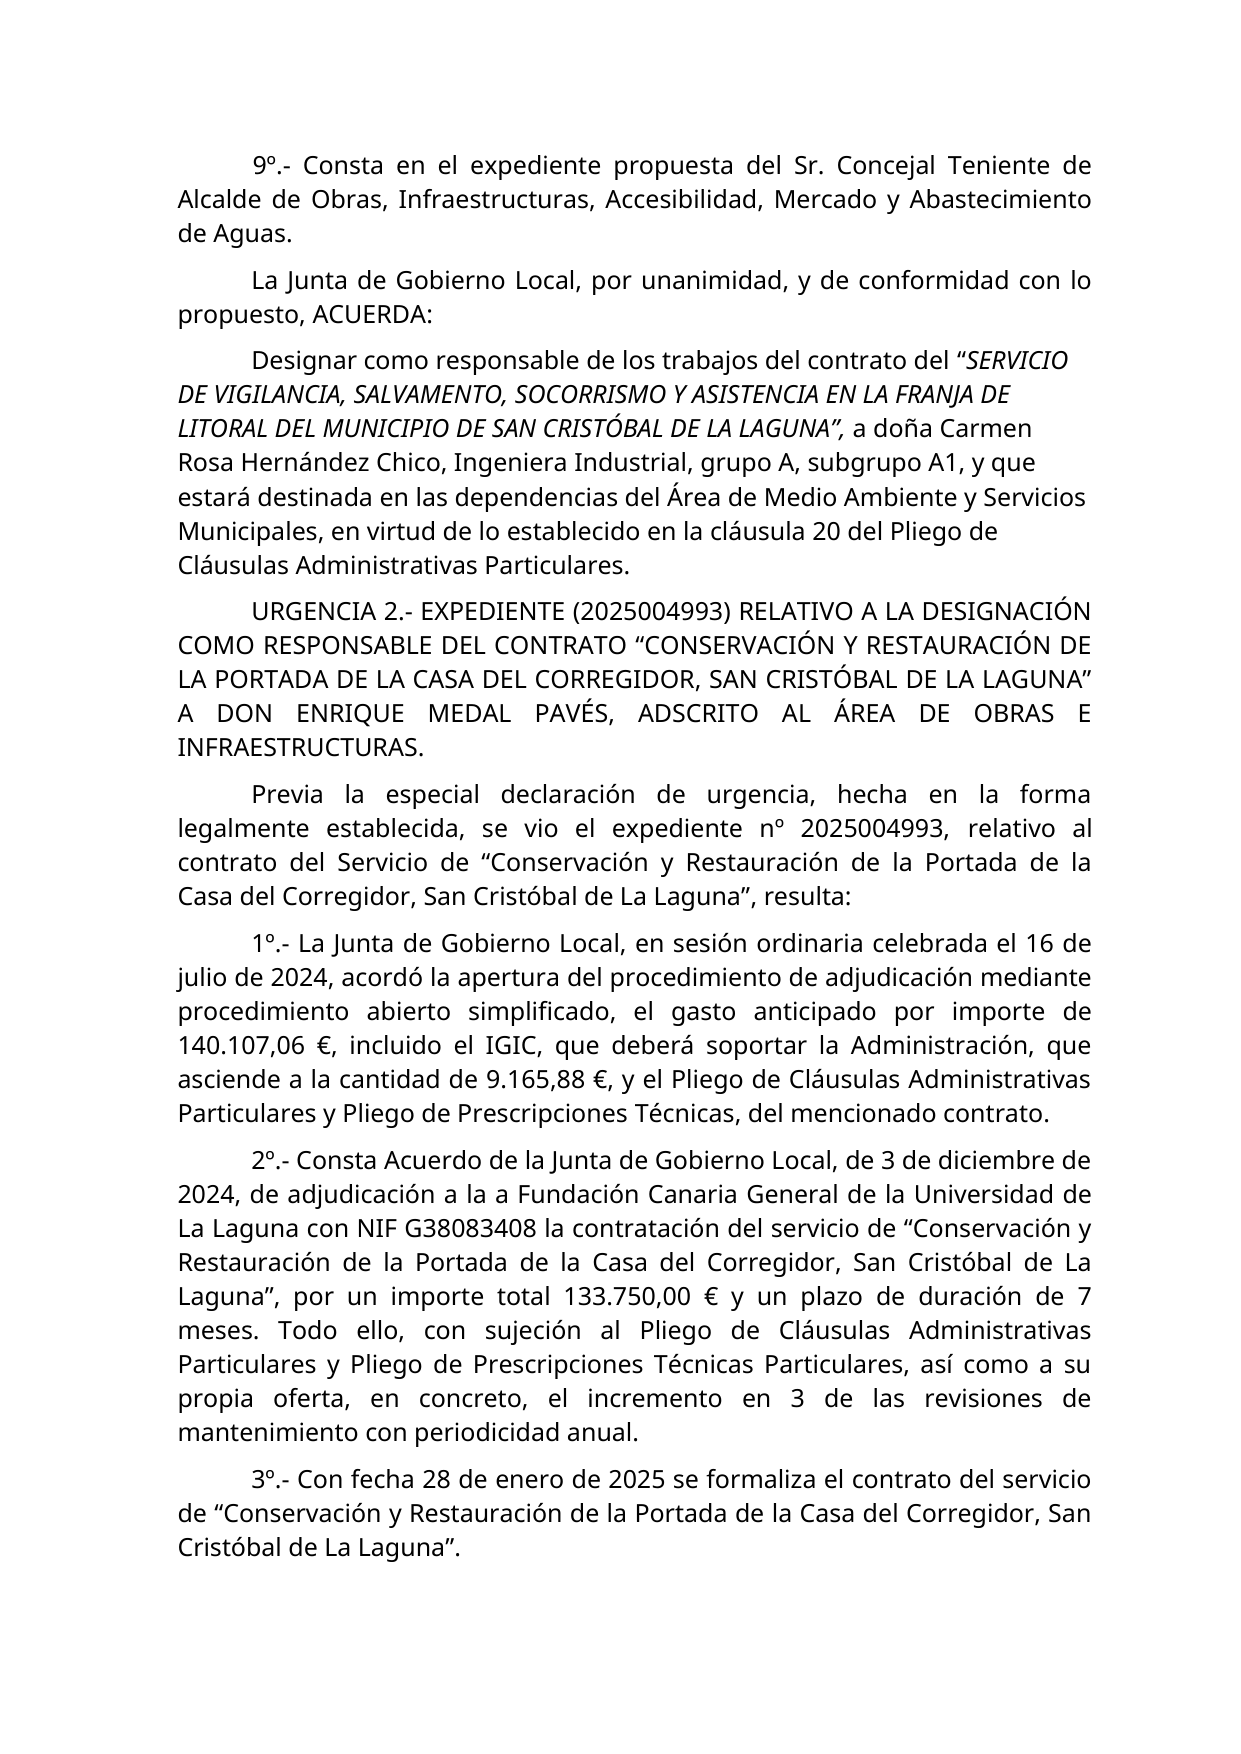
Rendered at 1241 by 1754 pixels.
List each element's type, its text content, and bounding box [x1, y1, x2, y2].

text La Junta de Gobierno Local, por unanimidad, y de conformidad con lo propuesto, ACUERDA: [177, 262, 1093, 330]
text Designar como responsable de los trabajos del contrato del “SERVICIO DE VIGILANCIA, SALVAMENTO, SOCORRISMO Y ASISTENCIA EN LA FRANJA DE LITORAL DEL MUNICIPIO DE SAN CRISTÓBAL DE LA LAGUNA”, a doña Carmen Rosa Hernández Chico, Ingeniera Industrial, grupo A, subgrupo A1, y que estará destinada en las dependencias del Área de Medio Ambiente y Servicios Municipales, en virtud de lo establecido en la cláusula 20 del Pliego de Cláusulas Administrativas Particulares. [177, 343, 1093, 581]
text 9º.- Consta en el expediente propuesta del Sr. Concejal Teniente de Alcalde de Obras, Infraestructuras, Accesibilidad, Mercado y Abastecimiento de Aguas. [177, 148, 1093, 250]
text 3º.- Con fecha 28 de enero de 2025 se formaliza el contrato del servicio de “Conservación y Restauración de la Portada de la Casa del Corregidor, San Cristóbal de La Laguna”. [177, 1461, 1093, 1563]
text 2º.- Consta Acuerdo de la Junta de Gobierno Local, de 3 de diciembre de 2024, de adjudicación a la a Fundación Canaria General de la Universidad de La Laguna con NIF G38083408 la contratación del servicio de “Conservación y Restauración de la Portada de la Casa del Corregidor, San Cristóbal de La Laguna”, por un importe total 133.750,00 € y un plazo de duración de 7 meses. Todo ello, con sujeción al Pliego de Cláusulas Administrativas Particulares y Pliego de Prescripciones Técnicas Particulares, así como a su propia oferta, en concreto, el incremento en 3 de las revisiones de mantenimiento con periodicidad anual. [177, 1142, 1093, 1449]
text 1º.- La Junta de Gobierno Local, en sesión ordinaria celebrada el 16 de julio de 2024, acordó la apertura del procedimiento de adjudicación mediante procedimiento abierto simplificado, el gasto anticipado por importe de 140.107,06 €, incluido el IGIC, que deberá soportar la Administración, que asciende a la cantidad de 9.165,88 €, y el Pliego de Cláusulas Administrativas Particulares y Pliego de Prescripciones Técnicas, del mencionado contrato. [177, 925, 1093, 1130]
text URGENCIA 2.- EXPEDIENTE (2025004993) RELATIVO A LA DESIGNACIÓN COMO RESPONSABLE DEL CONTRATO “CONSERVACIÓN Y RESTAURACIÓN DE LA PORTADA DE LA CASA DEL CORREGIDOR, SAN CRISTÓBAL DE LA LAGUNA” A DON ENRIQUE MEDAL PAVÉS, ADSCRITO AL ÁREA DE OBRAS E INFRAESTRUCTURAS. [177, 594, 1093, 764]
text Previa la especial declaración de urgencia, hecha en la forma legalmente establecida, se vio el expediente nº 2025004993, relativo al contrato del Servicio de “Conservación y Restauración de la Portada de la Casa del Corregidor, San Cristóbal de La Laguna”, resulta: [177, 777, 1093, 913]
